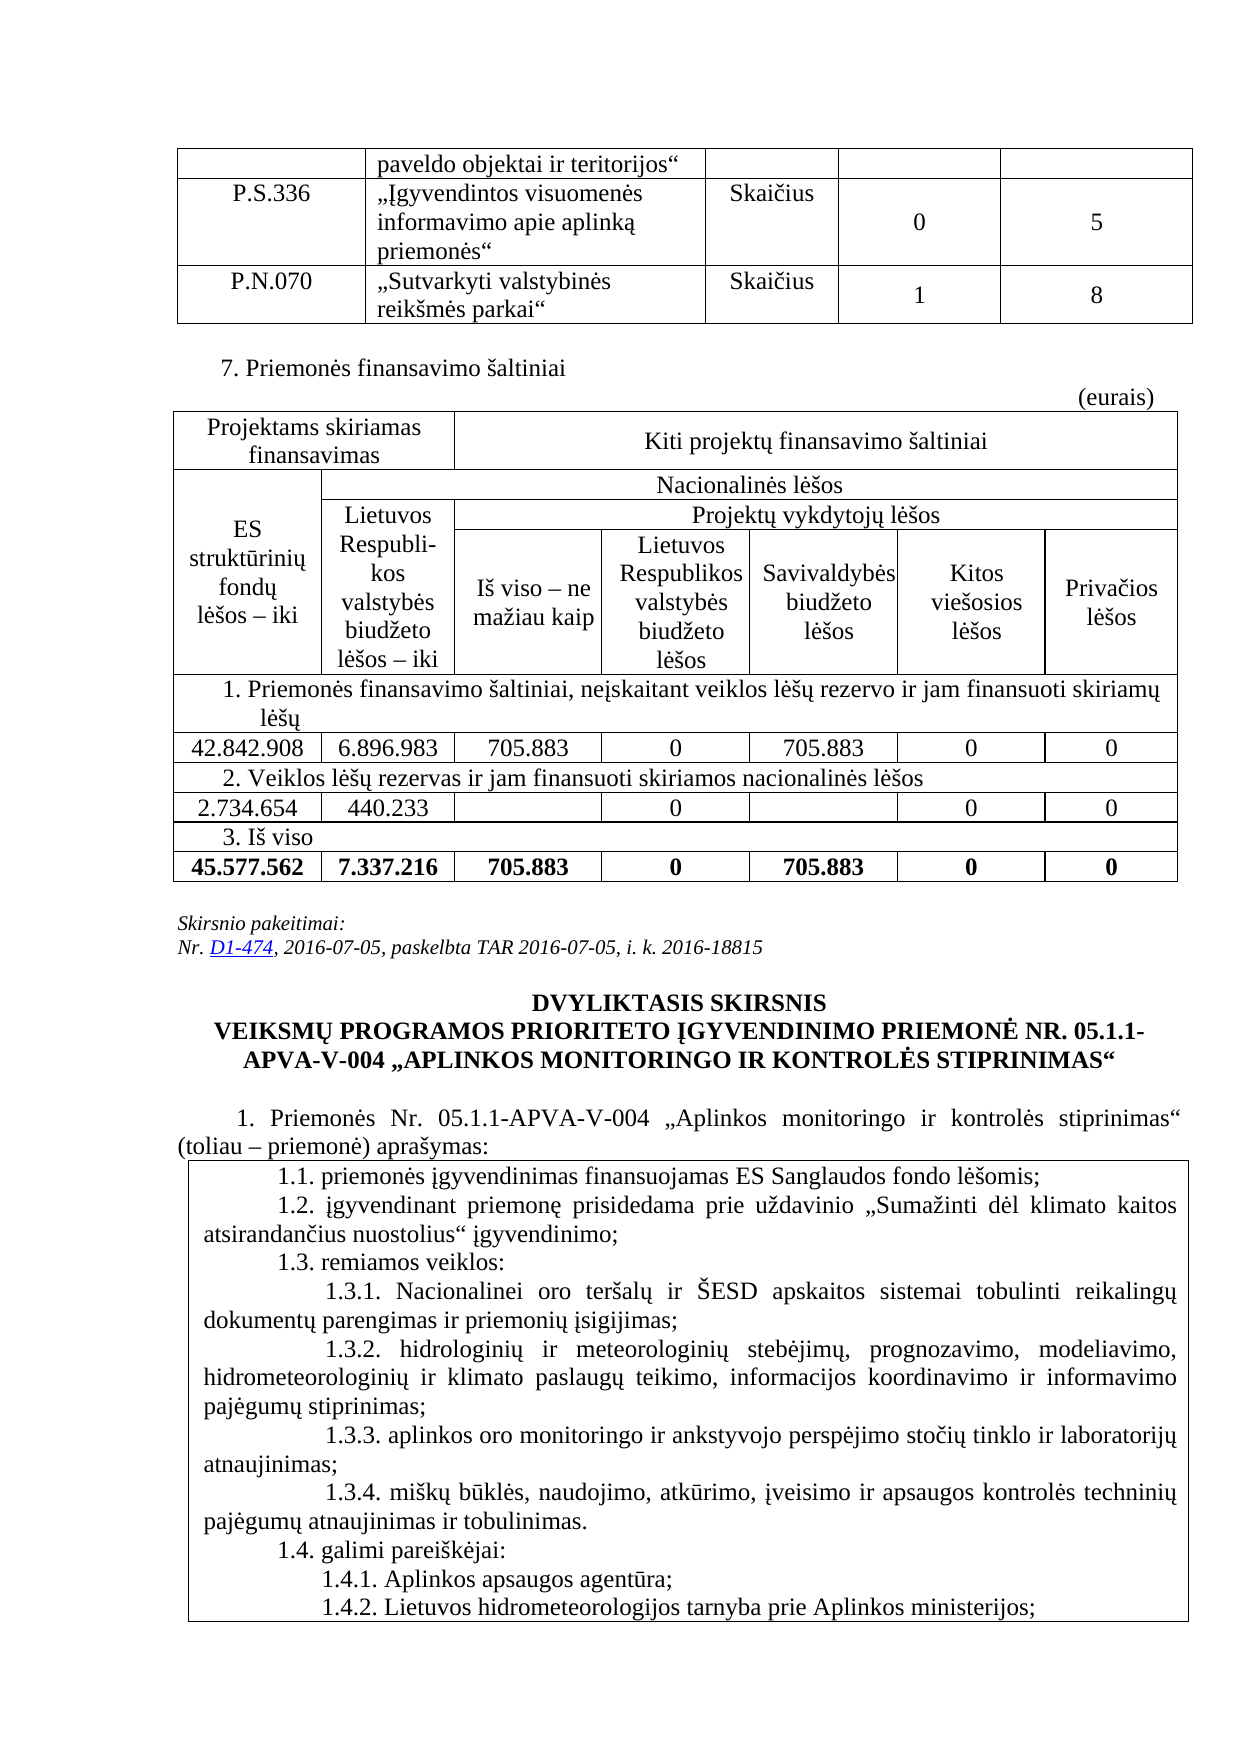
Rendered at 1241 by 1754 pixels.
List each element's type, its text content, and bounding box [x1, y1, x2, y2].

table_cell 1.2. įgyvendinant priemonę prisidedama prie uždavinio „Sumažinti dėl klimato kaitos atsirandančius nuostolius“ įgyvendinimo; [189, 1190, 1188, 1247]
table_cell 0 [839, 179, 1000, 265]
table_cell Projektų vykdytojų lėšos [455, 500, 1177, 529]
table_cell P.N.070 [178, 266, 365, 323]
table_cell Privačios lėšos [1046, 530, 1177, 673]
table_cell 705.883 [750, 852, 897, 881]
text (eurais) [177, 382, 1181, 411]
table_cell Lietuvos Respublikos valstybės biudžeto lėšos [602, 530, 749, 673]
table_cell 2.734.654 [174, 793, 321, 821]
text DVYLIKTASIS SKIRSNIS [177, 988, 1181, 1016]
table_cell 5 [1001, 179, 1192, 265]
table_cell 705.883 [750, 733, 897, 762]
table_cell [750, 793, 897, 821]
table_cell 440.233 [322, 793, 454, 821]
table_cell 2. Veiklos lėšų rezervas ir jam finansuoti skiriamos nacionalinės lėšos [174, 763, 1177, 792]
table_cell 7.337.216 [322, 852, 454, 881]
table_cell Lietuvos Respubli- kos valstybės biudžeto lėšos – iki [322, 500, 454, 673]
table_cell 0 [1046, 852, 1177, 881]
table_cell Kitos viešosios lėšos [898, 530, 1044, 673]
table_cell 42.842.908 [174, 733, 321, 762]
table_cell P.S.336 [178, 179, 365, 265]
table_cell 0 [602, 733, 749, 762]
text VEIKSMŲ PROGRAMOS PRIORITETO ĮGYVENDINIMO PRIEMONĖ NR. 05.1.1-APVA-V-004 „Aplinkos monitoringo ir kontrolės stiprinimas“ [177, 1016, 1181, 1074]
table_cell 0 [602, 793, 749, 821]
table_cell 1. Priemonės finansavimo šaltiniai, neįskaitant veiklos lėšų rezervo ir jam finansuoti skiriamų lėšų [174, 675, 1177, 732]
table_cell 6.896.983 [322, 733, 454, 762]
table_cell 8 [1001, 266, 1192, 323]
table_cell [178, 149, 365, 177]
text 7. Priemonės finansavimo šaltiniai [220, 353, 1181, 382]
table_cell [706, 149, 838, 177]
table_cell 0 [898, 733, 1044, 762]
text Nr. D1-474, 2016-07-05, paskelbta TAR 2016-07-05, i. k. 2016-18815 [177, 935, 1181, 959]
table_cell paveldo objektai ir teritorijos“ [366, 149, 705, 177]
table_cell 45.577.562 [174, 852, 321, 881]
table_cell „Sutvarkyti valstybinės reikšmės parkai“ [366, 266, 705, 323]
text Skirsnio pakeitimai: [177, 911, 1181, 935]
table_cell 1.4. galimi pareiškėjai: 1.4.1. Aplinkos apsaugos agentūra; 1.4.2. Lietuvos hidrometeorologijos tarnyba prie Aplinkos ministerijos; [189, 1535, 1188, 1621]
table_cell 0 [898, 793, 1044, 821]
table_cell 0 [1046, 793, 1177, 821]
table_header Kiti projektų finansavimo šaltiniai [455, 412, 1177, 469]
table_cell 705.883 [455, 733, 601, 762]
table_cell 1 [839, 266, 1000, 323]
table_cell 0 [1046, 733, 1177, 762]
table_cell ES struktūrinių fondų lėšos – iki [174, 470, 321, 673]
table_cell 0 [602, 852, 749, 881]
table_cell [839, 149, 1000, 177]
table_cell 1.3. remiamos veiklos: 1.3.1. Nacionalinei oro teršalų ir ŠESD apskaitos sistemai tobulinti reikalingų dokumentų parengimas ir priemonių įsigijimas; 1.3.2. hidrologinių ir meteorologinių stebėjimų, prognozavimo, modeliavimo, hidrometeorologinių ir klimato paslaugų teikimo, informacijos koordinavimo ir informavimo pajėgumų stiprinimas; 1.3.3. aplinkos oro monitoringo ir ankstyvojo perspėjimo stočių tinklo ir laboratorijų atnaujinimas; 1.3.4. miškų būklės, naudojimo, atkūrimo, įveisimo ir apsaugos kontrolės techninių pajėgumų atnaujinimas ir tobulinimas. [189, 1248, 1188, 1535]
table_cell 705.883 [455, 852, 601, 881]
table_cell Iš viso – ne mažiau kaip [455, 530, 601, 673]
table_cell Skaičius [706, 266, 838, 323]
table_header 1.1. priemonės įgyvendinimas finansuojamas ES Sanglaudos fondo lėšomis; [189, 1161, 1188, 1190]
table_cell „Įgyvendintos visuomenės informavimo apie aplinką priemonės“ [366, 179, 705, 265]
table_cell Skaičius [706, 179, 838, 265]
table_cell 3. Iš viso [174, 823, 1177, 851]
table_cell Nacionalinės lėšos [322, 470, 1177, 499]
table_cell Savivaldybės biudžeto lėšos [750, 530, 897, 673]
table_cell [455, 793, 601, 821]
table_cell [1001, 149, 1192, 177]
table_cell 0 [898, 852, 1044, 881]
text 1. Priemonės Nr. 05.1.1-APVA-V-004 „Aplinkos monitoringo ir kontrolės stiprinimas“ (toliau – priemonė) aprašymas: [177, 1103, 1181, 1160]
table_header Projektams skiriamas finansavimas [174, 412, 454, 469]
